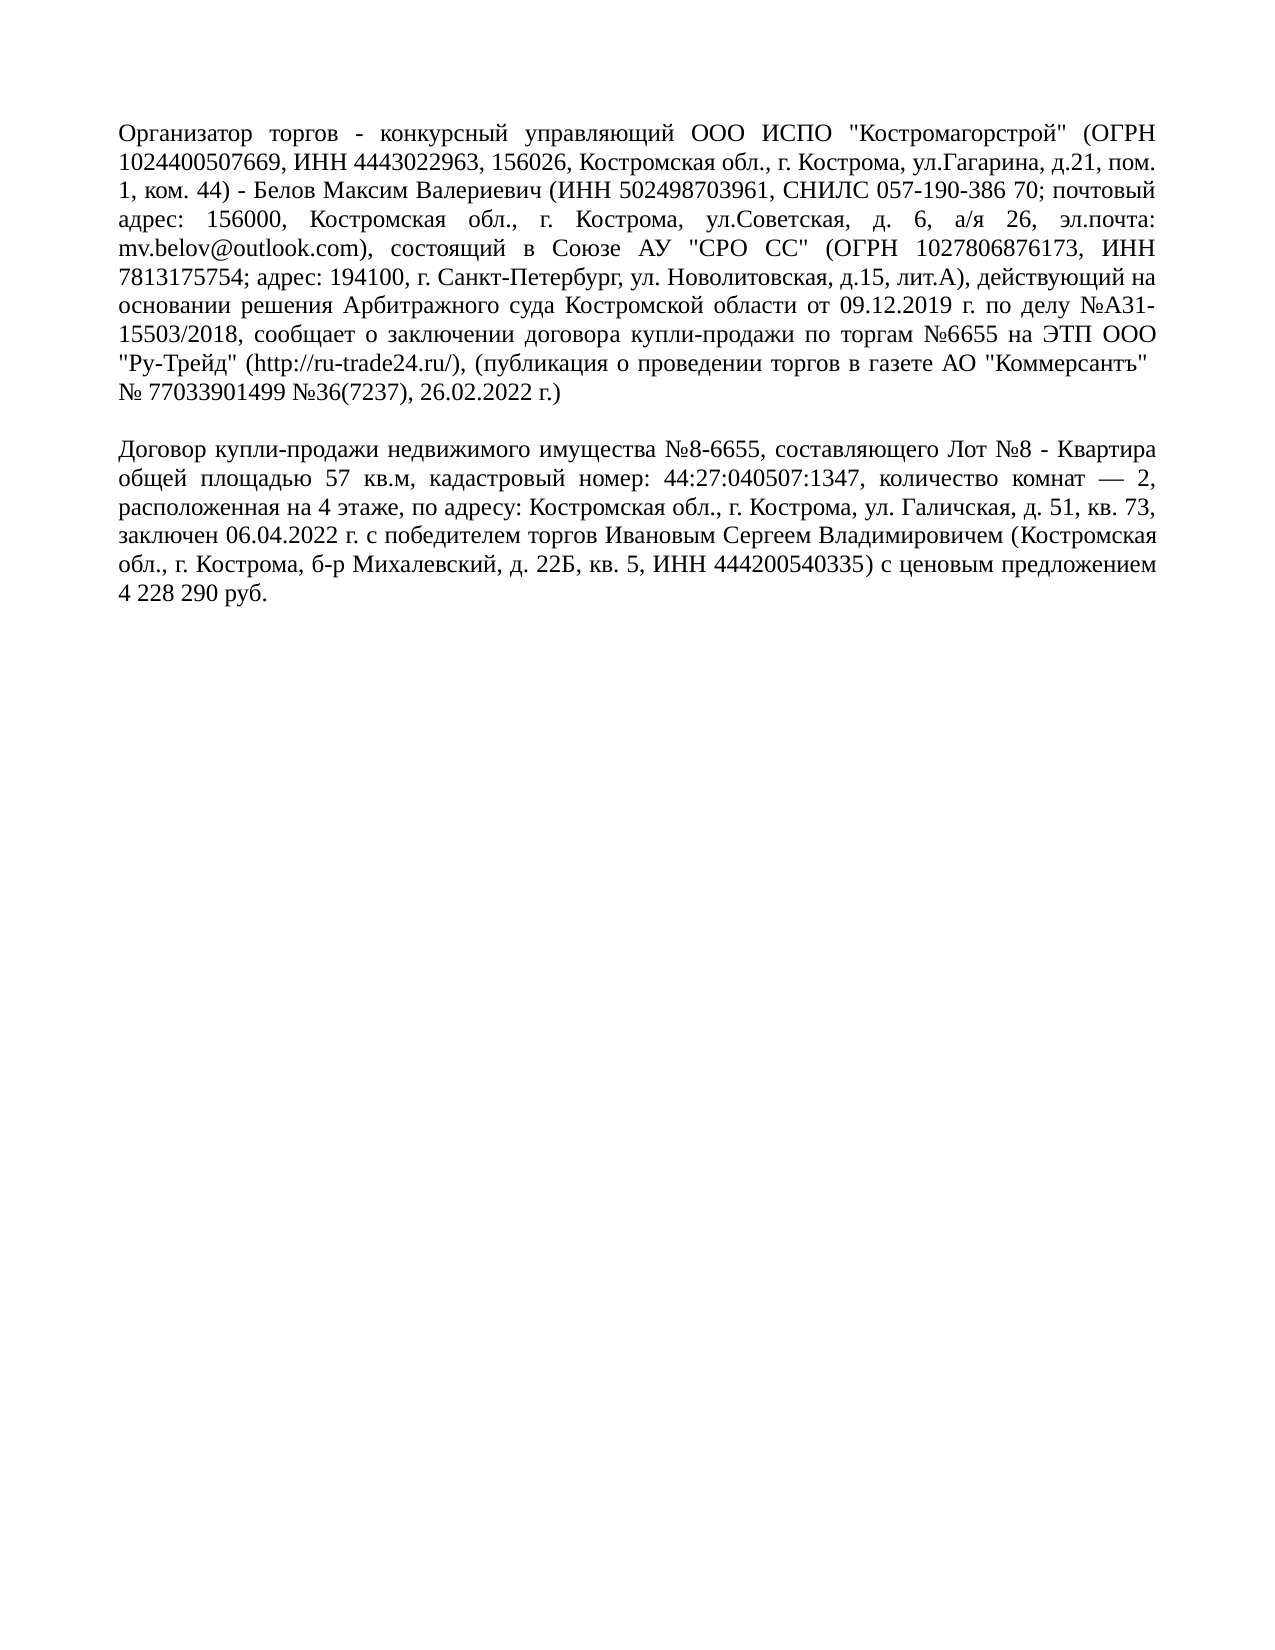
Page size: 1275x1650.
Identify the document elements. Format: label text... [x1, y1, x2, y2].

text Организатор торгов - конкурсный управляющий ООО ИСПО "Костромагорстрой" (ОГРН 1024400507669, ИНН 4443022963, 156026, Костромская обл., г. Кострома, ул.Гагарина, д.21, пом. 1, ком. 44) - Белов Максим Валериевич (ИНН 502498703961, СНИЛС 057-190-386 70; почтовый адрес: 156000, Костромская обл., г. Кострома, ул.Советская, д. 6, а/я 26, эл.почта: mv.belov@outlook.com), состоящий в Союзе АУ "СРО СС" (ОГРН 1027806876173, ИНН 7813175754; адрес: 194100, г. Санкт-Петербург, ул. Новолитовская, д.15, лит.А), действующий на основании решения Арбитражного суда Костромской области от 09.12.2019 г. по делу №А31-15503/2018, сообщает о заключении договора купли-продажи по торгам №6655 на ЭТП ООО "Ру-Трейд" (http://ru-trade24.ru/), (публикация о проведении торгов в газете АО "Коммерсантъ" № 77033901499 №36(7237), 26.02.2022 г.) [118, 118, 1157, 406]
text Договор купли-продажи недвижимого имущества №8-6655, составляющего Лот №8 - Квартира общей площадью 57 кв.м, кадастровый номер: 44:27:040507:1347, количество комнат — 2, расположенная на 4 этаже, по адресу: Костромская обл., г. Кострома, ул. Галичская, д. 51, кв. 73, заключен 06.04.2022 г. с победителем торгов Ивановым Сергеем Владимировичем (Костромская обл., г. Кострома, б-р Михалевский, д. 22Б, кв. 5, ИНН 444200540335) с ценовым предложением 4 228 290 руб. [118, 434, 1157, 607]
